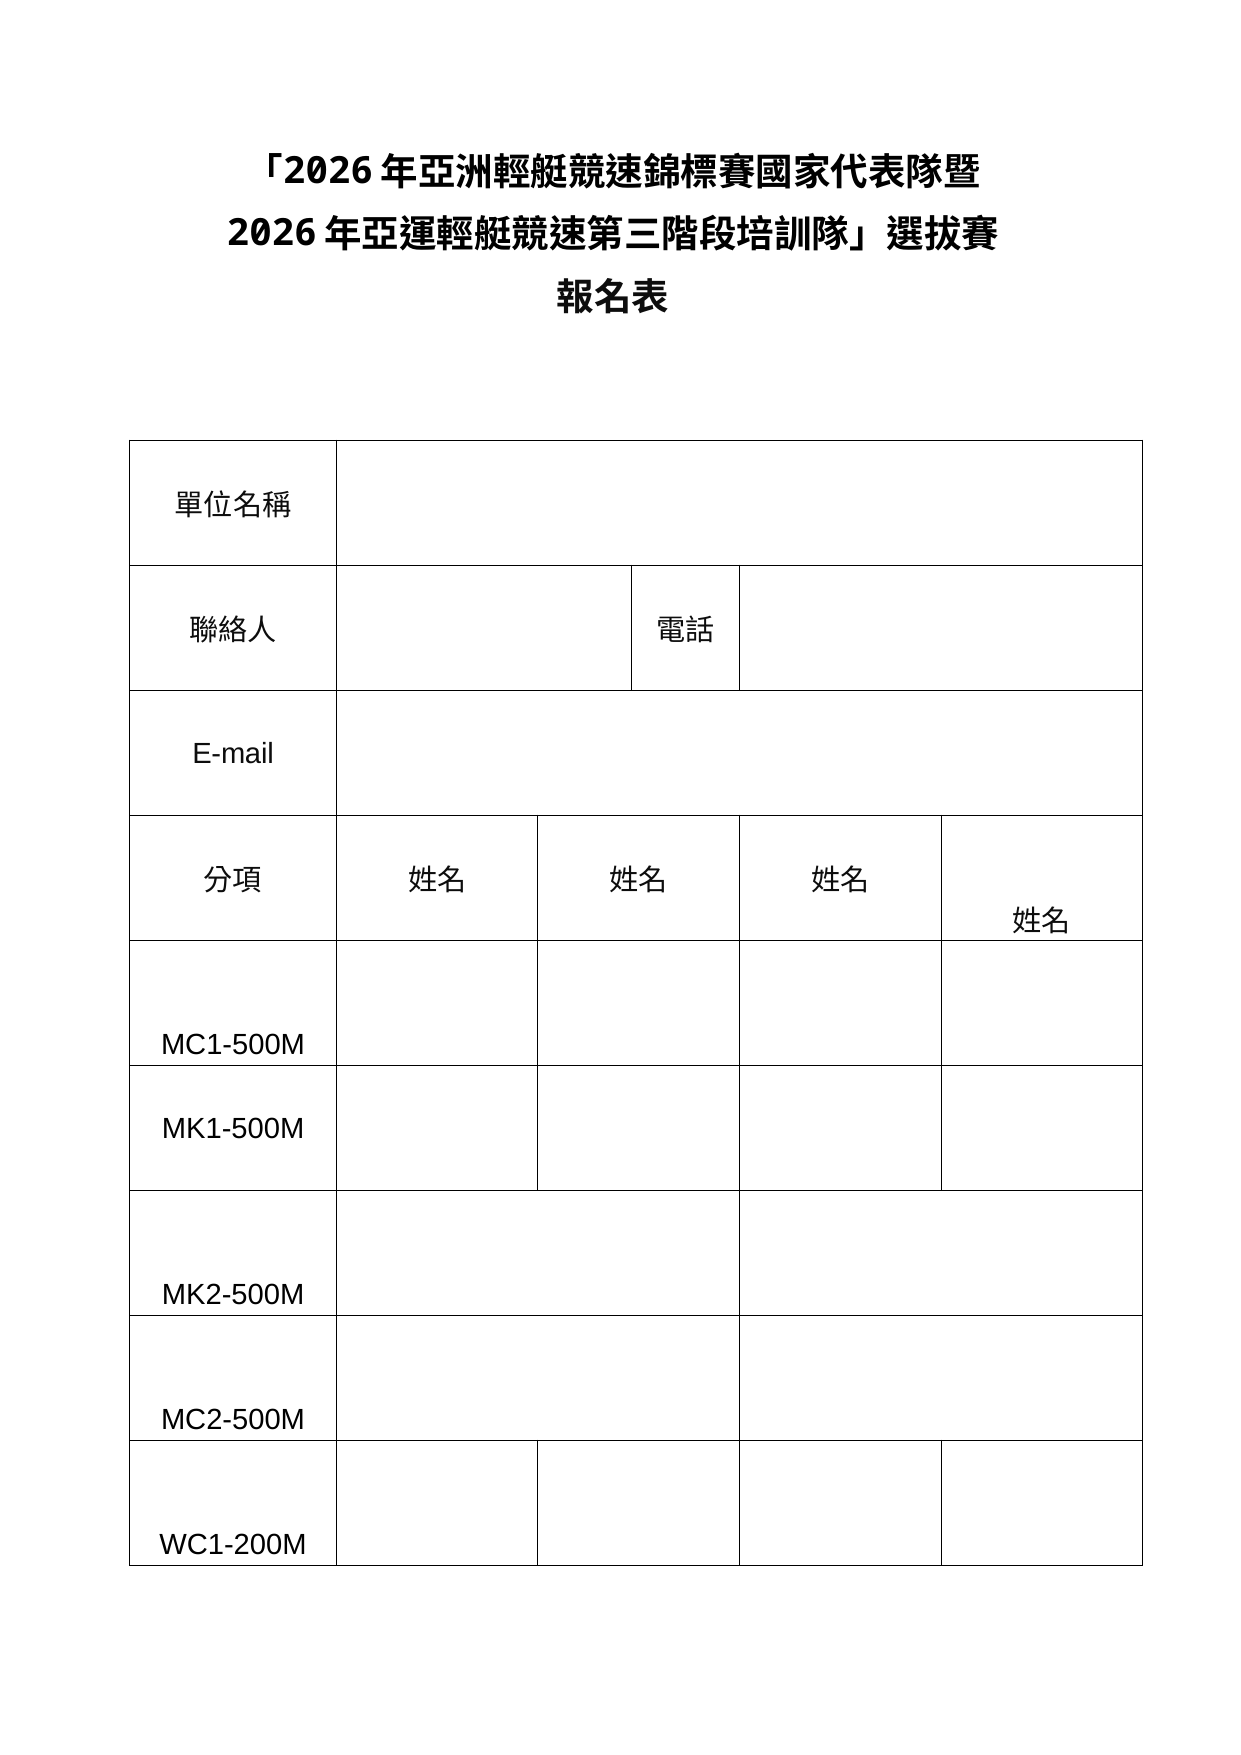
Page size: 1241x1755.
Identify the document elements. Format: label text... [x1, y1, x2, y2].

table_cell [538, 1441, 739, 1564]
table_cell MC2-500M [130, 1316, 336, 1439]
table_cell [942, 1441, 1142, 1564]
table_cell [337, 566, 631, 689]
table_cell 姓名 [538, 816, 739, 939]
table_header [337, 441, 1142, 564]
text 2026年亞運輕艇競速第三階段培訓隊」選拔賽 [103, 189, 1122, 252]
table_cell MK2-500M [130, 1191, 336, 1314]
table_cell [942, 1066, 1142, 1189]
table_cell MK1-500M [130, 1066, 336, 1189]
text 「2026年亞洲輕艇競速錦標賽國家代表隊暨 [103, 127, 1122, 189]
table_header 單位名稱 [130, 441, 336, 564]
table_cell [337, 691, 1142, 814]
table_cell [337, 941, 537, 1064]
table_cell [337, 1316, 739, 1439]
table_cell [740, 566, 1142, 689]
table_cell MC1-500M [130, 941, 336, 1064]
table_cell WC1-200M [130, 1441, 336, 1564]
text 報名表 [103, 252, 1122, 314]
table_cell 姓名 [337, 816, 537, 939]
table_cell E-mail [130, 691, 336, 814]
table_cell [538, 941, 739, 1064]
table_cell 姓名 [942, 816, 1142, 939]
table_cell 電話 [632, 566, 739, 689]
table_cell [538, 1066, 739, 1189]
table_cell 聯絡人 [130, 566, 336, 689]
table_cell [942, 941, 1142, 1064]
table_cell 姓名 [740, 816, 941, 939]
table_cell [740, 1066, 941, 1189]
table_cell [337, 1066, 537, 1189]
table_cell [337, 1441, 537, 1564]
table_cell [740, 1316, 1142, 1439]
table_cell [740, 1441, 941, 1564]
table_cell 分項 [130, 816, 336, 939]
table_cell [740, 941, 941, 1064]
table_cell [337, 1191, 739, 1314]
table_cell [740, 1191, 1142, 1314]
